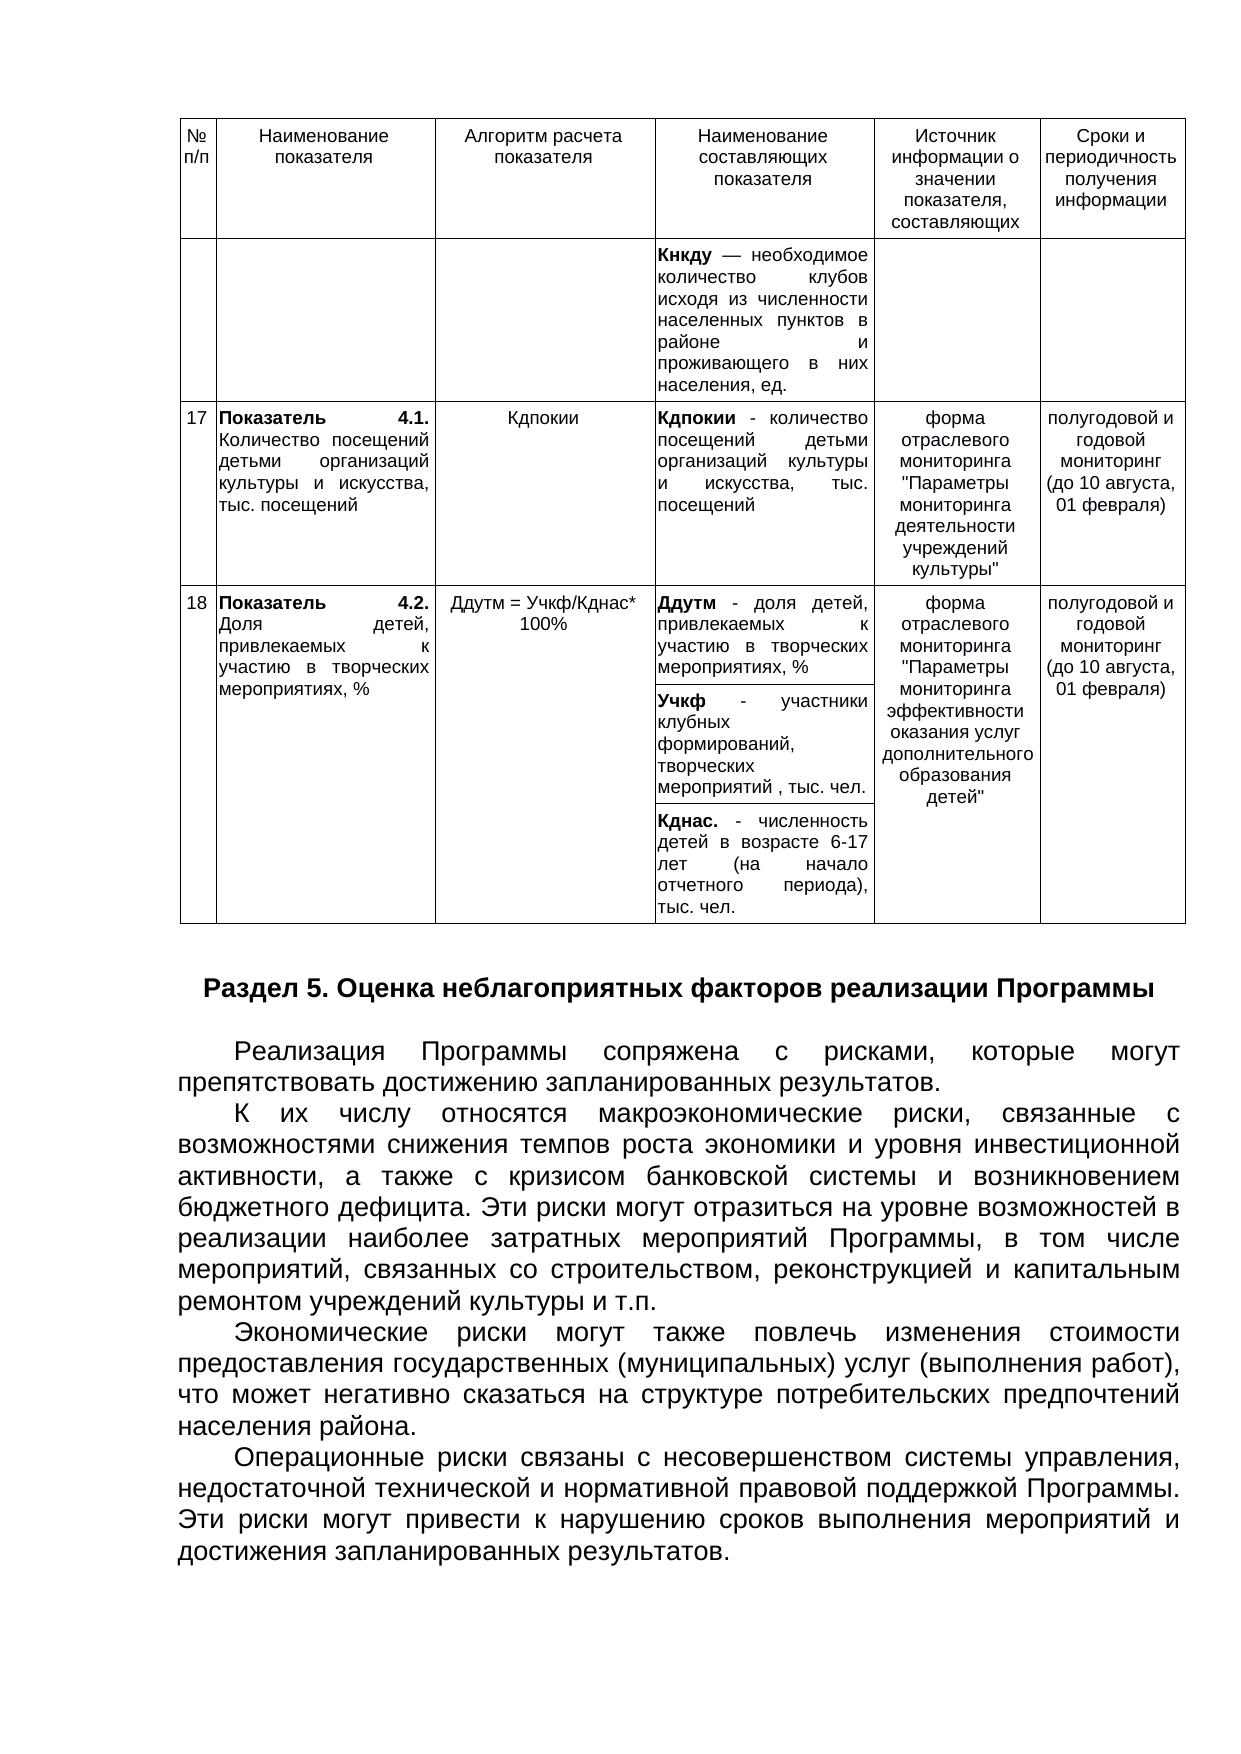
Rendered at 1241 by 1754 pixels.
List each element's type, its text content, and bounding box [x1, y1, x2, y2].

table_cell Кнкду — необходимое количество клубов исходя из численности населенных пунктов в районе и проживающего в них населения, ед. [656, 239, 874, 401]
table_header Сроки и периодичность получения информации [1041, 119, 1185, 238]
text Раздел 5. Оценка неблагоприятных факторов реализации Программы [177, 972, 1181, 1003]
table_cell Показатель 4.1. Количество посещений детьми организаций культуры и искусства, тыс. посещений [217, 402, 435, 585]
table_cell Показатель 4.2. Доля детей, привлекаемых к участию в творческих мероприятиях, % [217, 586, 435, 923]
table_cell полугодовой и годовой мониторинг (до 10 августа, 01 февраля) [1041, 586, 1185, 923]
table_header Источник информации о значении показателя, составляющих [875, 119, 1040, 238]
text Экономические риски могут также повлечь изменения стоимости предоставления государственных (муниципальных) услуг (выполнения работ), что может негативно сказаться на структуре потребительских предпочтений населения района. [177, 1316, 1181, 1441]
table_header Алгоритм расчета показателя [436, 119, 655, 238]
table_cell [1041, 239, 1185, 401]
table_cell полугодовой и годовой мониторинг (до 10 августа, 01 февраля) [1041, 402, 1185, 585]
table_cell 18 [181, 586, 216, 923]
table_cell Ддутм - доля детей, привлекаемых к участию в творческих мероприятиях, % [656, 586, 874, 683]
table_cell форма отраслевого мониторинга "Параметры мониторинга деятельности учреждений культуры" [875, 402, 1040, 585]
table_cell Кдпокии [436, 402, 655, 585]
text Реализация Программы сопряжена с рисками, которые могут препятствовать достижению запланированных результатов. [177, 1035, 1181, 1097]
table_cell 17 [181, 402, 216, 585]
table_header Наименование составляющих показателя [656, 119, 874, 238]
table_cell Ддутм = Учкф/Кднас* 100% [436, 586, 655, 923]
table_cell [181, 239, 216, 401]
text К их числу относятся макроэкономические риски, связанные с возможностями снижения темпов роста экономики и уровня инвестиционной активности, а также с кризисом банковской системы и возникновением бюджетного дефицита. Эти риски могут отразиться на уровне возможностей в реализации наиболее затратных мероприятий Программы, в том числе мероприятий, связанных со строительством, реконструкцией и капитальным ремонтом учреждений культуры и т.п. [177, 1097, 1181, 1316]
table_cell [436, 239, 655, 401]
table_header № п/п [181, 119, 216, 238]
table_cell [875, 239, 1040, 401]
table_cell форма отраслевого мониторинга "Параметры мониторинга эффективности оказания услуг дополнительного образования детей" [875, 586, 1040, 923]
table_cell [217, 239, 435, 401]
table_cell Кдпокии - количество посещений детьми организаций культуры и искусства, тыс. посещений [656, 402, 874, 585]
table_cell Учкф - участники клубных формирований, творческих мероприятий , тыс. чел. [656, 685, 874, 803]
table_header Наименование показателя [217, 119, 435, 238]
table_cell Кднас. - численность детей в возрасте 6-17 лет (на начало отчетного периода), тыс. чел. [656, 804, 874, 923]
text Операционные риски связаны с несовершенством системы управления, недостаточной технической и нормативной правовой поддержкой Программы. Эти риски могут привести к нарушению сроков выполнения мероприятий и достижения запланированных результатов. [177, 1441, 1181, 1566]
